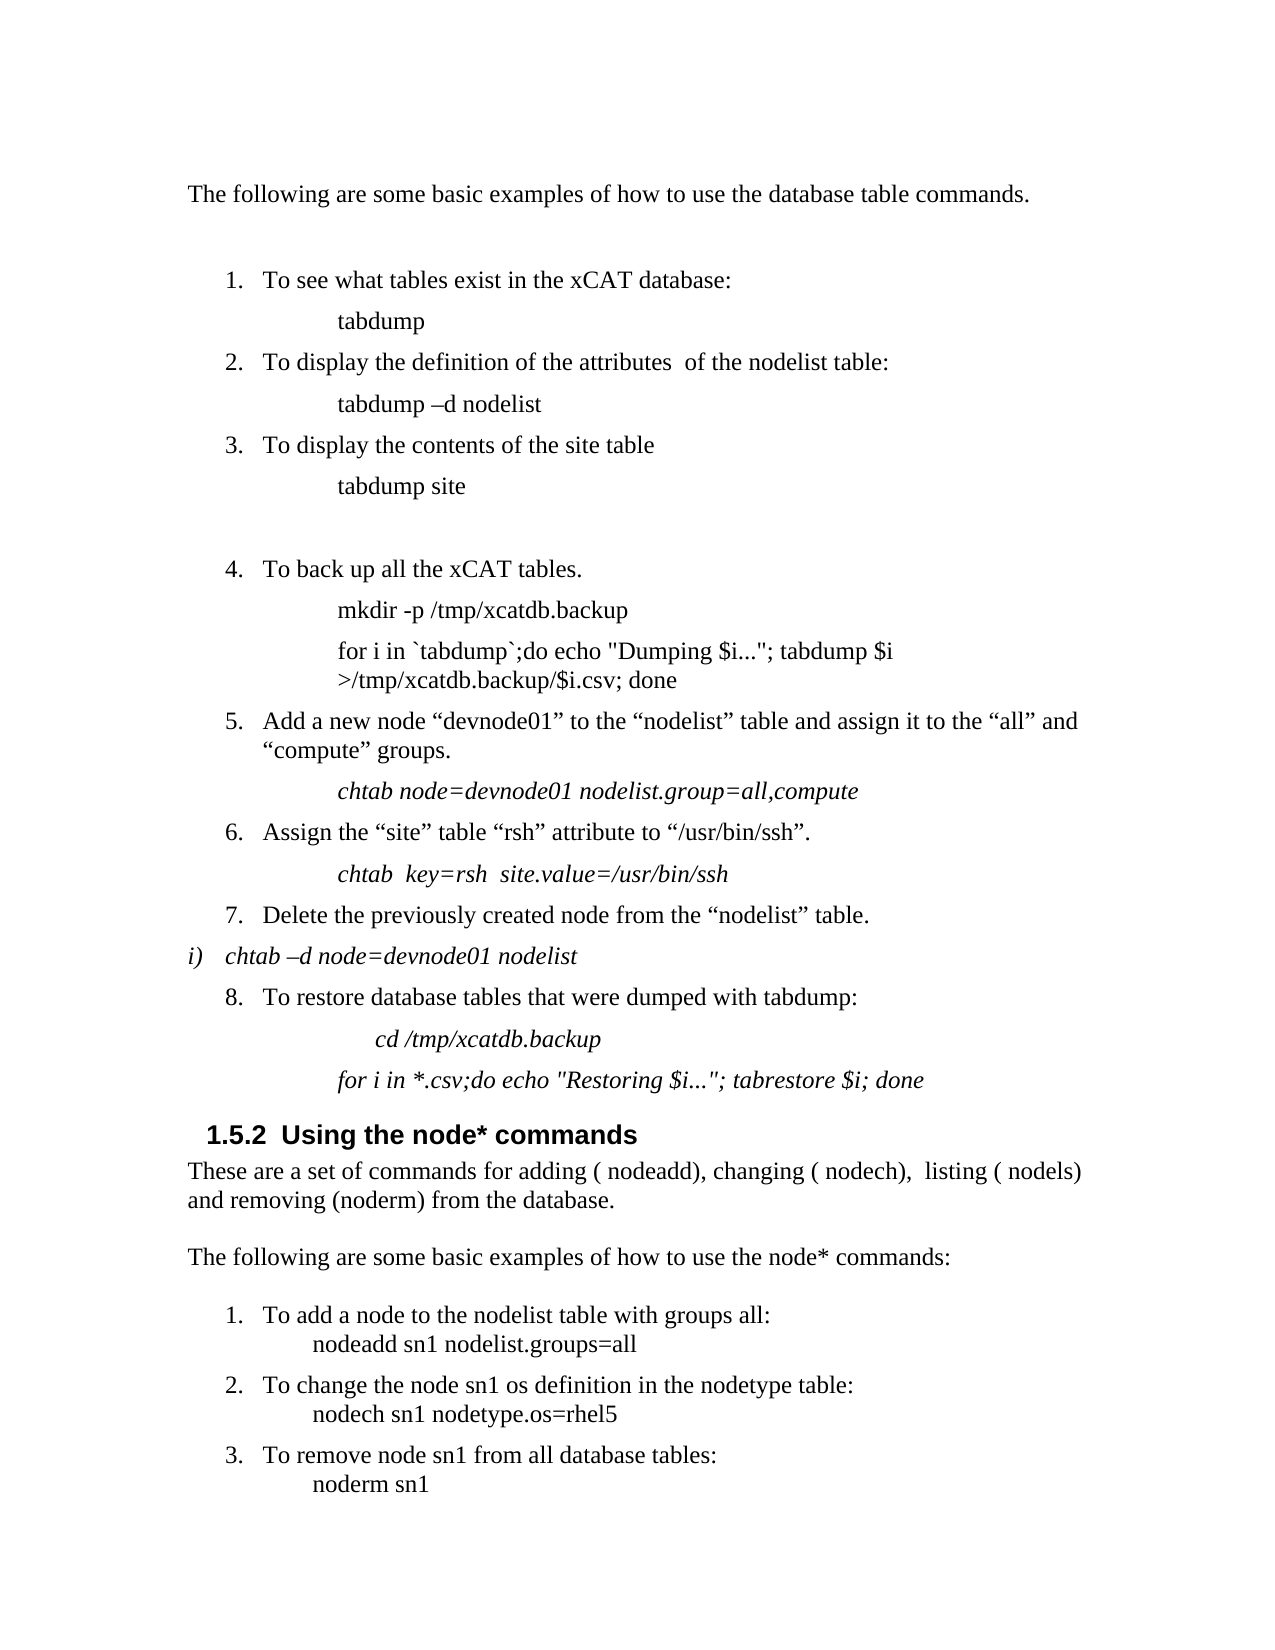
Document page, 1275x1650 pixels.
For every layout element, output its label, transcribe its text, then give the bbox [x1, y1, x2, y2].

list To add a node to the nodelist table with groups all: [225, 1300, 1087, 1329]
text cd /tmp/xcatdb.backup [225, 1024, 1087, 1052]
subtitle Using the node* commands [206, 1119, 1087, 1150]
list To display the definition of the attributes of the nodelist table: [225, 347, 1087, 376]
list To change the node sn1 os definition in the nodetype table: [225, 1370, 1087, 1399]
list To back up all the xCAT tables. [225, 554, 1087, 582]
text The following are some basic examples of how to use the database table commands. [187, 179, 1087, 207]
list Delete the previously created node from the “nodelist” table. [225, 900, 1087, 929]
text for i in *.csv;do echo "Restoring $i..."; tabrestore $i; done [300, 1065, 1087, 1094]
text nodech sn1 nodetype.os=rhel5 [187, 1399, 1087, 1427]
list To remove node sn1 from all database tables: [225, 1440, 1087, 1469]
text tabdump –d nodelist [337, 389, 937, 417]
list To restore database tables that were dumped with tabdump: [225, 982, 1087, 1011]
list chtab –d node=devnode01 nodelist [187, 941, 1087, 970]
text mkdir -p /tmp/xcatdb.backup [337, 595, 1087, 624]
text chtab node=devnode01 nodelist.group=all,compute [300, 776, 1087, 805]
list To see what tables exist in the xCAT database: [225, 265, 1087, 294]
list To display the contents of the site table [225, 430, 1087, 459]
text for i in `tabdump`;do echo "Dumping $i..."; tabdump $i >/tmp/xcatdb.backup/$i.csv; done [337, 636, 1087, 694]
text nodeadd sn1 nodelist.groups=all [187, 1329, 1087, 1357]
text chtab key=rsh site.value=/usr/bin/ssh [300, 859, 1087, 887]
text tabdump site [187, 471, 1087, 500]
list Assign the “site” table “rsh” attribute to “/usr/bin/ssh”. [225, 817, 1087, 846]
list Add a new node “devnode01” to the “nodelist” table and assign it to the “all” and “compute” groups. [225, 706, 1087, 764]
text The following are some basic examples of how to use the node* commands: [187, 1242, 1087, 1271]
text These are a set of commands for adding ( nodeadd), changing ( nodech), listing ( nodels) and removing (noderm) from the database. [187, 1156, 1087, 1214]
text tabdump [337, 306, 937, 335]
text noderm sn1 [187, 1469, 1087, 1497]
